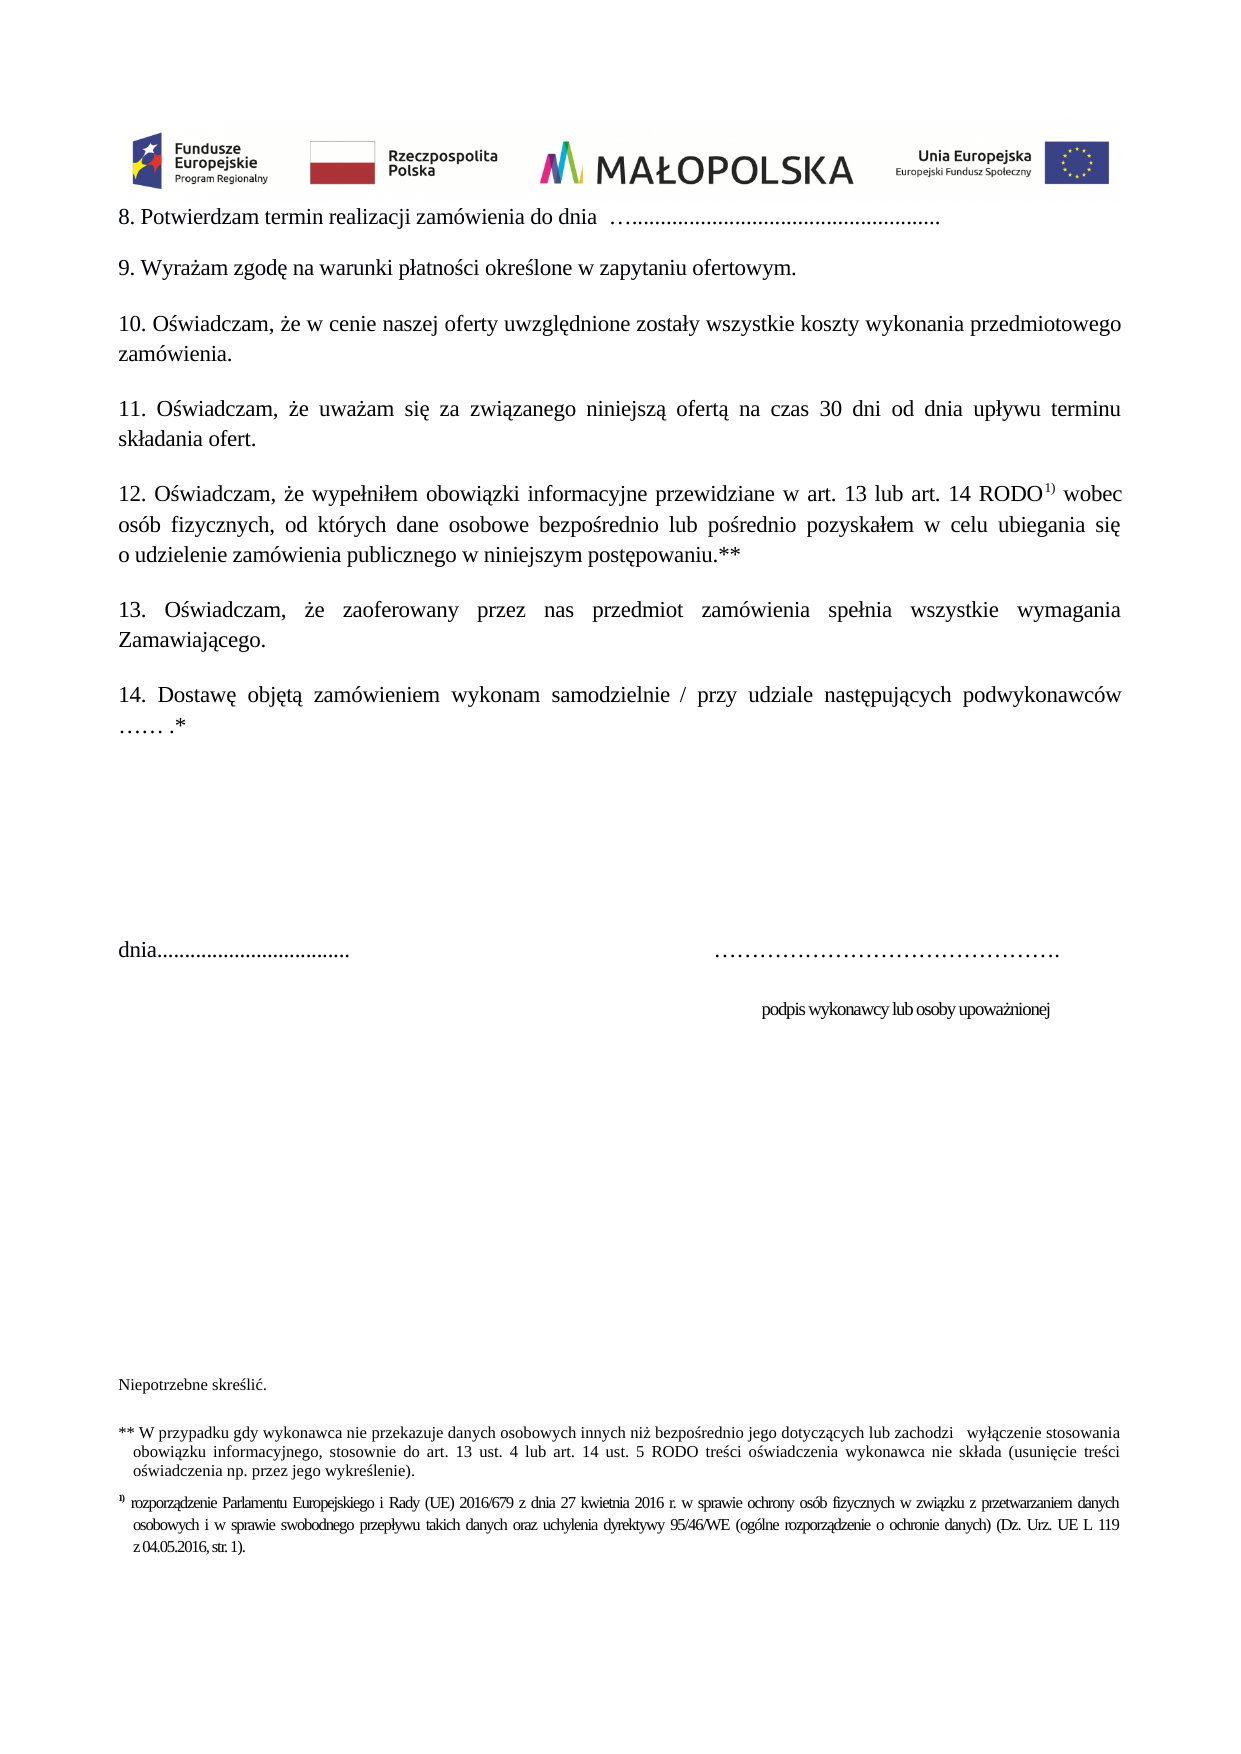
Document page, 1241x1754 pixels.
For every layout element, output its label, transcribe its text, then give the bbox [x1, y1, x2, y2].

text 11. Oświadczam, że uważam się za związanego niniejszą ofertą na czas 30 dni od dnia upływu terminu składania ofert. [118, 395, 1122, 452]
text 8. Potwierdzam termin realizacji zamówienia do dnia …...................................................... [118, 203, 1122, 229]
text Niepotrzebne skreślić. [118, 1374, 1122, 1394]
list ** W przypadku gdy wykonawca nie przekazuje danych osobowych innych niż bezpośrednio jego dotyczących lub zachodzi wyłączenie stosowania obowiązku informacyjnego, stosownie do art. 13 ust. 4 lub art. 14 ust. 5 RODO treści oświadczenia wykonawca nie składa (usunięcie treści oświadczenia np. przez jego wykreślenie). [118, 1422, 1122, 1480]
text 12. Oświadczam, że wypełniłem obowiązki informacyjne przewidziane w art. 13 lub art. 14 RODO1) wobec osób fizycznych, od których dane osobowe bezpośrednio lub pośrednio pozyskałem w celu ubiegania się o udzielenie zamówienia publicznego w niniejszym postępowaniu.** [118, 480, 1122, 567]
text 14. Dostawę objętą zamówieniem wykonam samodzielnie / przy udziale następujących podwykonawców …… .* [118, 681, 1122, 738]
text 10. Oświadczam, że w cenie naszej oferty uwzględnione zostały wszystkie koszty wykonania przedmiotowego zamówienia. [118, 309, 1122, 366]
text 13. Oświadczam, że zaoferowany przez nas przedmiot zamówienia spełnia wszystkie wymagania Zamawiającego. [118, 596, 1122, 653]
list 1) rozporządzenie Parlamentu Europejskiego i Rady (UE) 2016/679 z dnia 27 kwietnia 2016 r. w sprawie ochrony osób fizycznych w związku z przetwarzaniem danych osobowych i w sprawie swobodnego przepływu takich danych oraz uchylenia dyrektywy 95/46/WE (ogólne rozporządzenie o ochronie danych) (Dz. Urz. UE L 119 z 04.05.2016, str. 1). [118, 1492, 1122, 1556]
text podpis wykonawcy lub osoby upoważnionej [118, 992, 1240, 1020]
text 9. Wyrażam zgodę na warunki płatności określone w zapytaniu ofertowym. [118, 254, 1122, 281]
text dnia................................... ………………………………………. [118, 936, 1240, 963]
picture [118, 118, 1123, 203]
